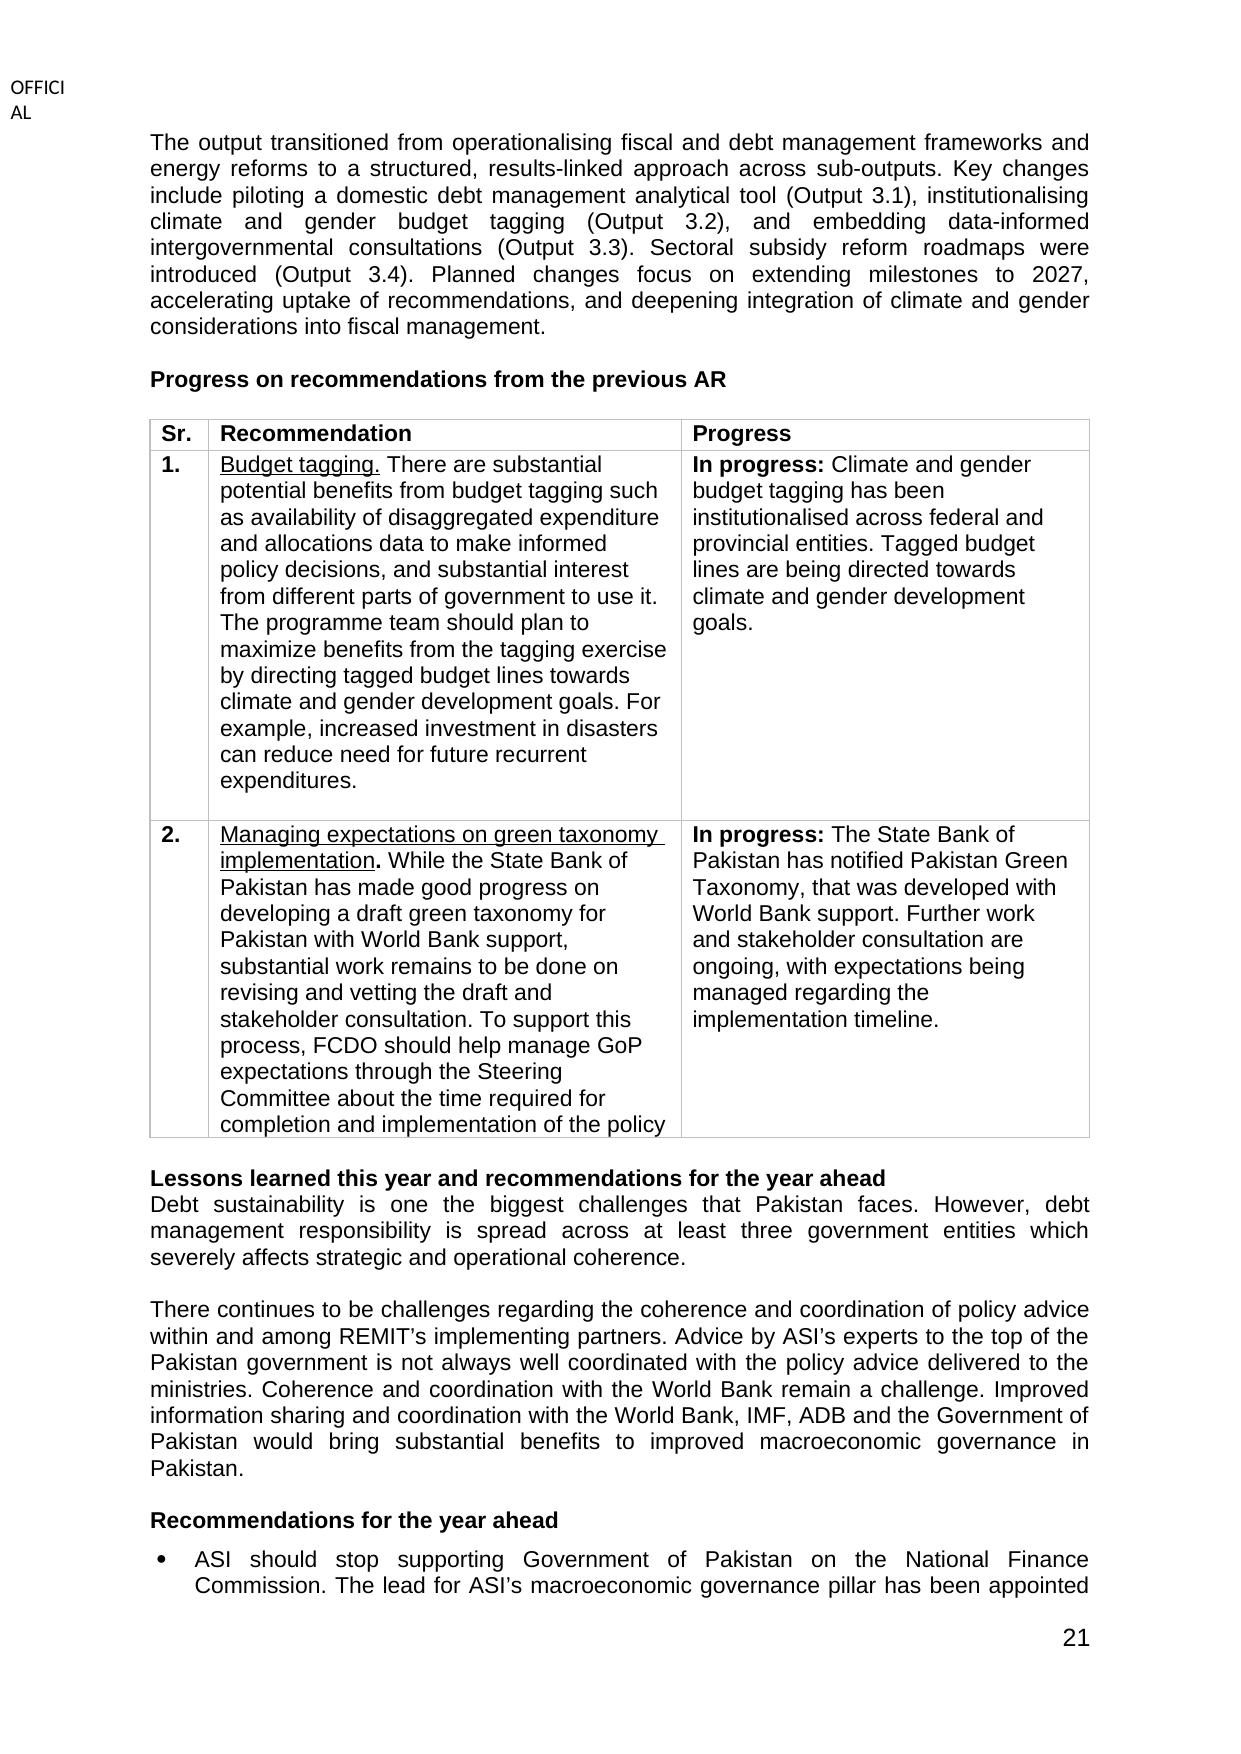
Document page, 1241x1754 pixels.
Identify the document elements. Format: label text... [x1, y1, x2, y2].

table_cell Budget tagging. There are substantial potential benefits from budget tagging such as availability of disaggregated expenditure and allocations data to make informed policy decisions, and substantial interest from different parts of government to use it. The programme team should plan to maximize benefits from the tagging exercise by directing tagged budget lines towards climate and gender development goals. For example, increased investment in disasters can reduce need for future recurrent expenditures. [209, 451, 681, 820]
text There continues to be challenges regarding the coherence and coordination of policy advice within and among REMIT’s implementing partners. Advice by ASI’s experts to the top of the Pakistan government is not always well coordinated with the policy advice delivered to the ministries. Coherence and coordination with the World Bank remain a challenge. Improved information sharing and coordination with the World Bank, IMF, ADB and the Government of Pakistan would bring substantial benefits to improved macroeconomic governance in Pakistan. [150, 1296, 1090, 1481]
table_header Sr. [151, 420, 208, 450]
table_cell In progress: The State Bank of Pakistan has notified Pakistan Green Taxonomy, that was developed with World Bank support. Further work and stakeholder consultation are ongoing, with expectations being managed regarding the implementation timeline. [682, 821, 1089, 1137]
text The output transitioned from operationalising fiscal and debt management frameworks and energy reforms to a structured, results-linked approach across sub-outputs. Key changes include piloting a domestic debt management analytical tool (Output 3.1), institutionalising climate and gender budget tagging (Output 3.2), and embedding data-informed intergovernmental consultations (Output 3.3). Sectoral subsidy reform roadmaps were introduced (Output 3.4). Planned changes focus on extending milestones to 2027, accelerating uptake of recommendations, and deepening integration of climate and gender considerations into fiscal management. [150, 129, 1090, 340]
text Debt sustainability is one the biggest challenges that Pakistan faces. However, debt management responsibility is spread across at least three government entities which severely affects strategic and operational coherence. [150, 1191, 1090, 1270]
table_cell Managing expectations on green taxonomy implementation. While the State Bank of Pakistan has made good progress on developing a draft green taxonomy for Pakistan with World Bank support, substantial work remains to be done on revising and vetting the draft and stakeholder consultation. To support this process, FCDO should help manage GoP expectations through the Steering Committee about the time required for completion and implementation of the policy [209, 821, 681, 1137]
table_cell 2. [151, 821, 208, 1137]
table_cell In progress: Climate and gender budget tagging has been institutionalised across federal and provincial entities. Tagged budget lines are being directed towards climate and gender development goals. [682, 451, 1089, 820]
table_header Recommendation [209, 420, 681, 450]
text Progress on recommendations from the previous AR [150, 366, 1090, 392]
text Lessons learned this year and recommendations for the year ahead [150, 1165, 1090, 1191]
table_cell 1. [151, 451, 208, 820]
table_header Progress [682, 420, 1089, 450]
text Recommendations for the year ahead [150, 1507, 1090, 1534]
list ASI should stop supporting Government of Pakistan on the National Finance Commission. The lead for ASI’s macroeconomic governance pillar has been appointed [157, 1546, 1090, 1599]
